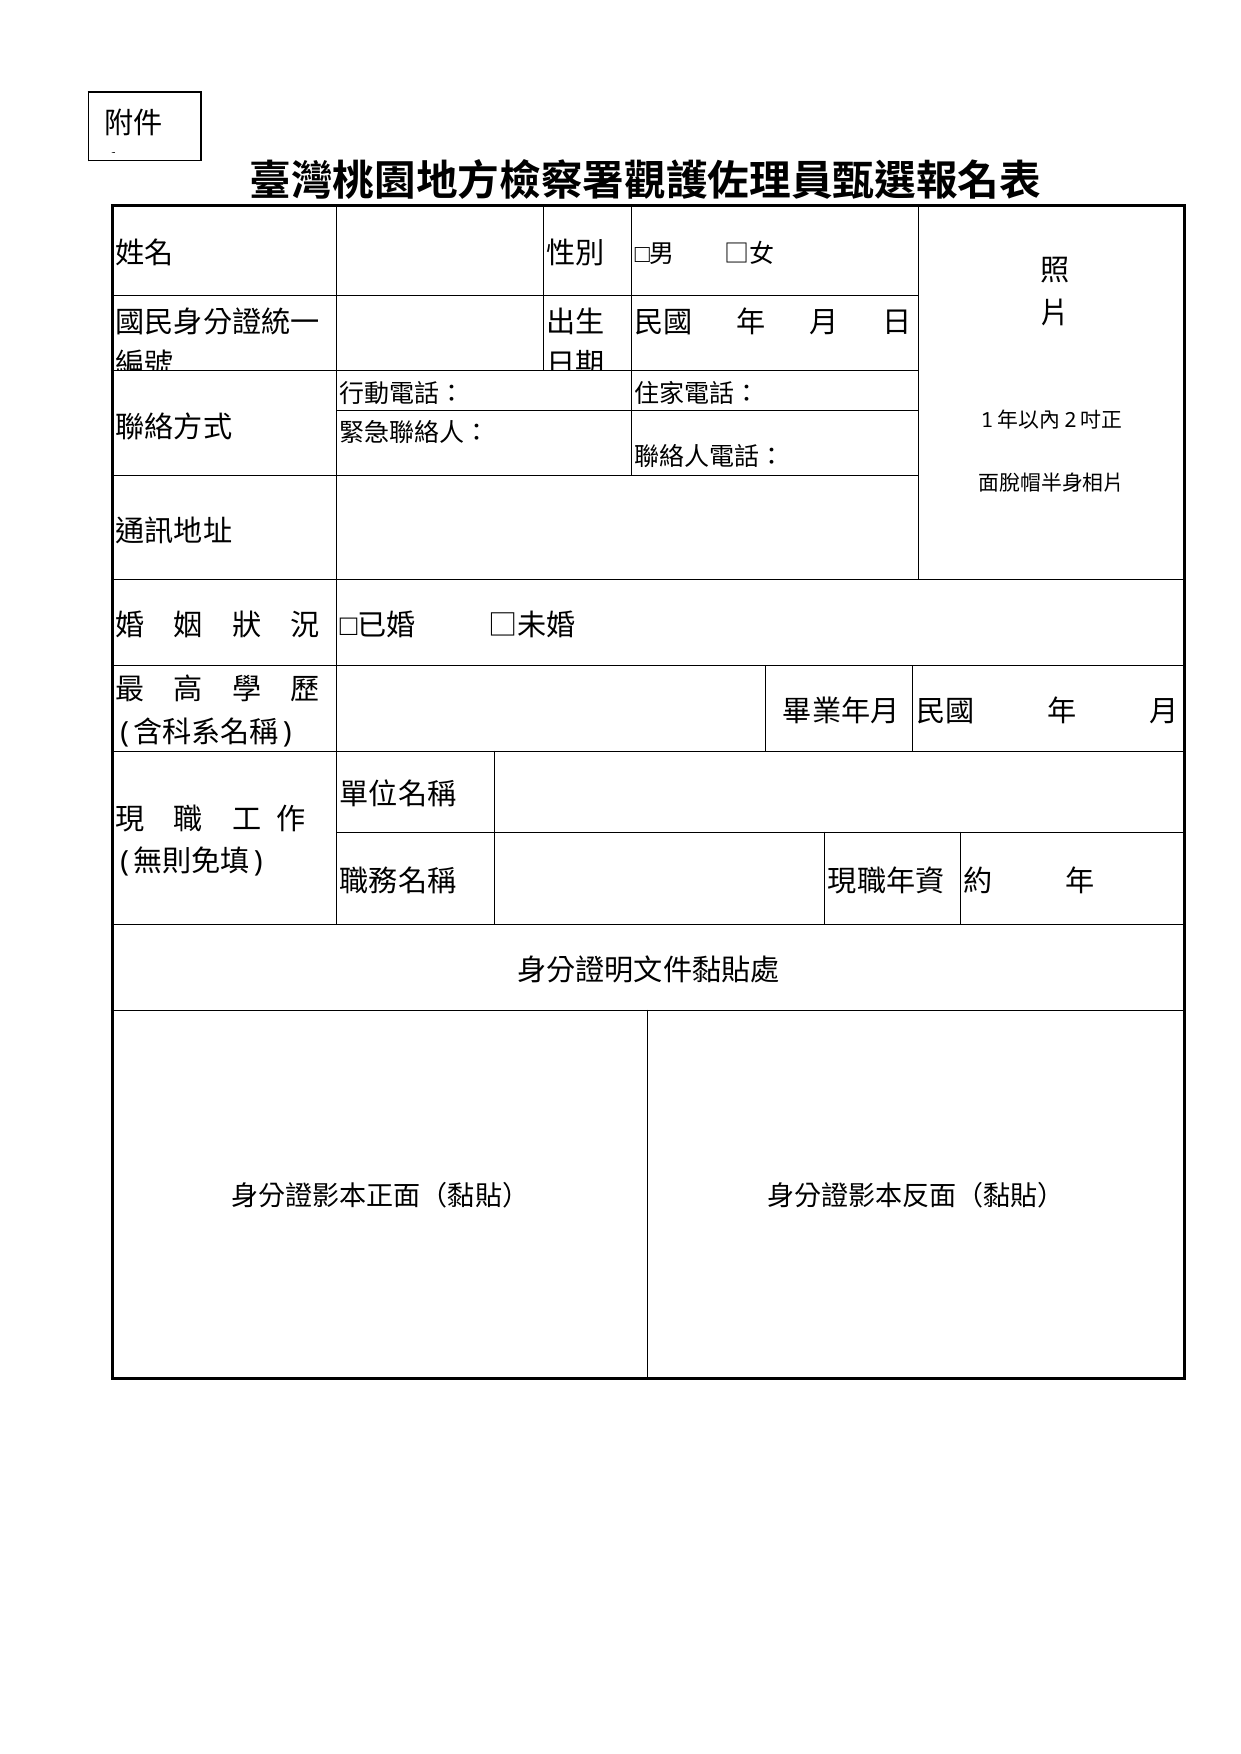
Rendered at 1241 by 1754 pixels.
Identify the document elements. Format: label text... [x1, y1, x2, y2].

text 臺灣桃園地方檢察署觀護佐理員甄選報名表 [89, 93, 200, 160]
table_cell 單位名稱 [337, 752, 494, 832]
table_cell 聯絡方式 [114, 371, 336, 475]
table_cell 行動電話： [337, 371, 631, 410]
table_header □男 □女 [632, 207, 918, 295]
table_cell 身分證影本正面（黏貼） [114, 1011, 647, 1377]
table_cell 通訊地址 [114, 476, 336, 579]
table_header [337, 207, 543, 295]
table_header 性別 [544, 207, 631, 295]
table_cell 國民身分證統一編號 [114, 296, 336, 370]
table_cell 民國 年 月 日 [632, 296, 918, 370]
table_cell 出生日期 [544, 296, 631, 370]
table_cell [337, 296, 543, 370]
table_cell 最 高 學 歷 (含科系名稱) [114, 666, 336, 751]
table_header 姓名 [114, 207, 336, 295]
table_cell 約 年 [961, 833, 1183, 924]
table_cell 職務名稱 [337, 833, 494, 924]
table_cell 聯絡人電話： [632, 411, 918, 475]
table_cell 現 職 工 作 (無則免填) [114, 752, 336, 924]
text 臺灣桃園地方檢察署觀護佐理員甄選報名表 [112, 158, 1128, 204]
table_cell [495, 833, 824, 924]
table_cell 住家電話： [632, 371, 918, 410]
table_cell 民國 年 月 [913, 666, 1183, 751]
table_cell 畢業年月 [766, 666, 912, 751]
table_cell 身分證明文件黏貼處 [114, 925, 1183, 1009]
table_header 照 片 1年以內2吋正 面脫帽半身相片 [919, 207, 1183, 579]
table_cell [495, 752, 1183, 832]
table_cell 婚 姻 狀 況 [114, 580, 336, 665]
table_cell □已婚 □未婚 [337, 580, 1183, 665]
text 附件1 [104, 100, 185, 152]
table_cell 緊急聯絡人： [337, 411, 631, 475]
table_cell [337, 476, 918, 579]
table_cell [337, 666, 765, 751]
table_cell 身分證影本反面（黏貼） [648, 1011, 1183, 1377]
table_cell 現職年資 [825, 833, 960, 924]
